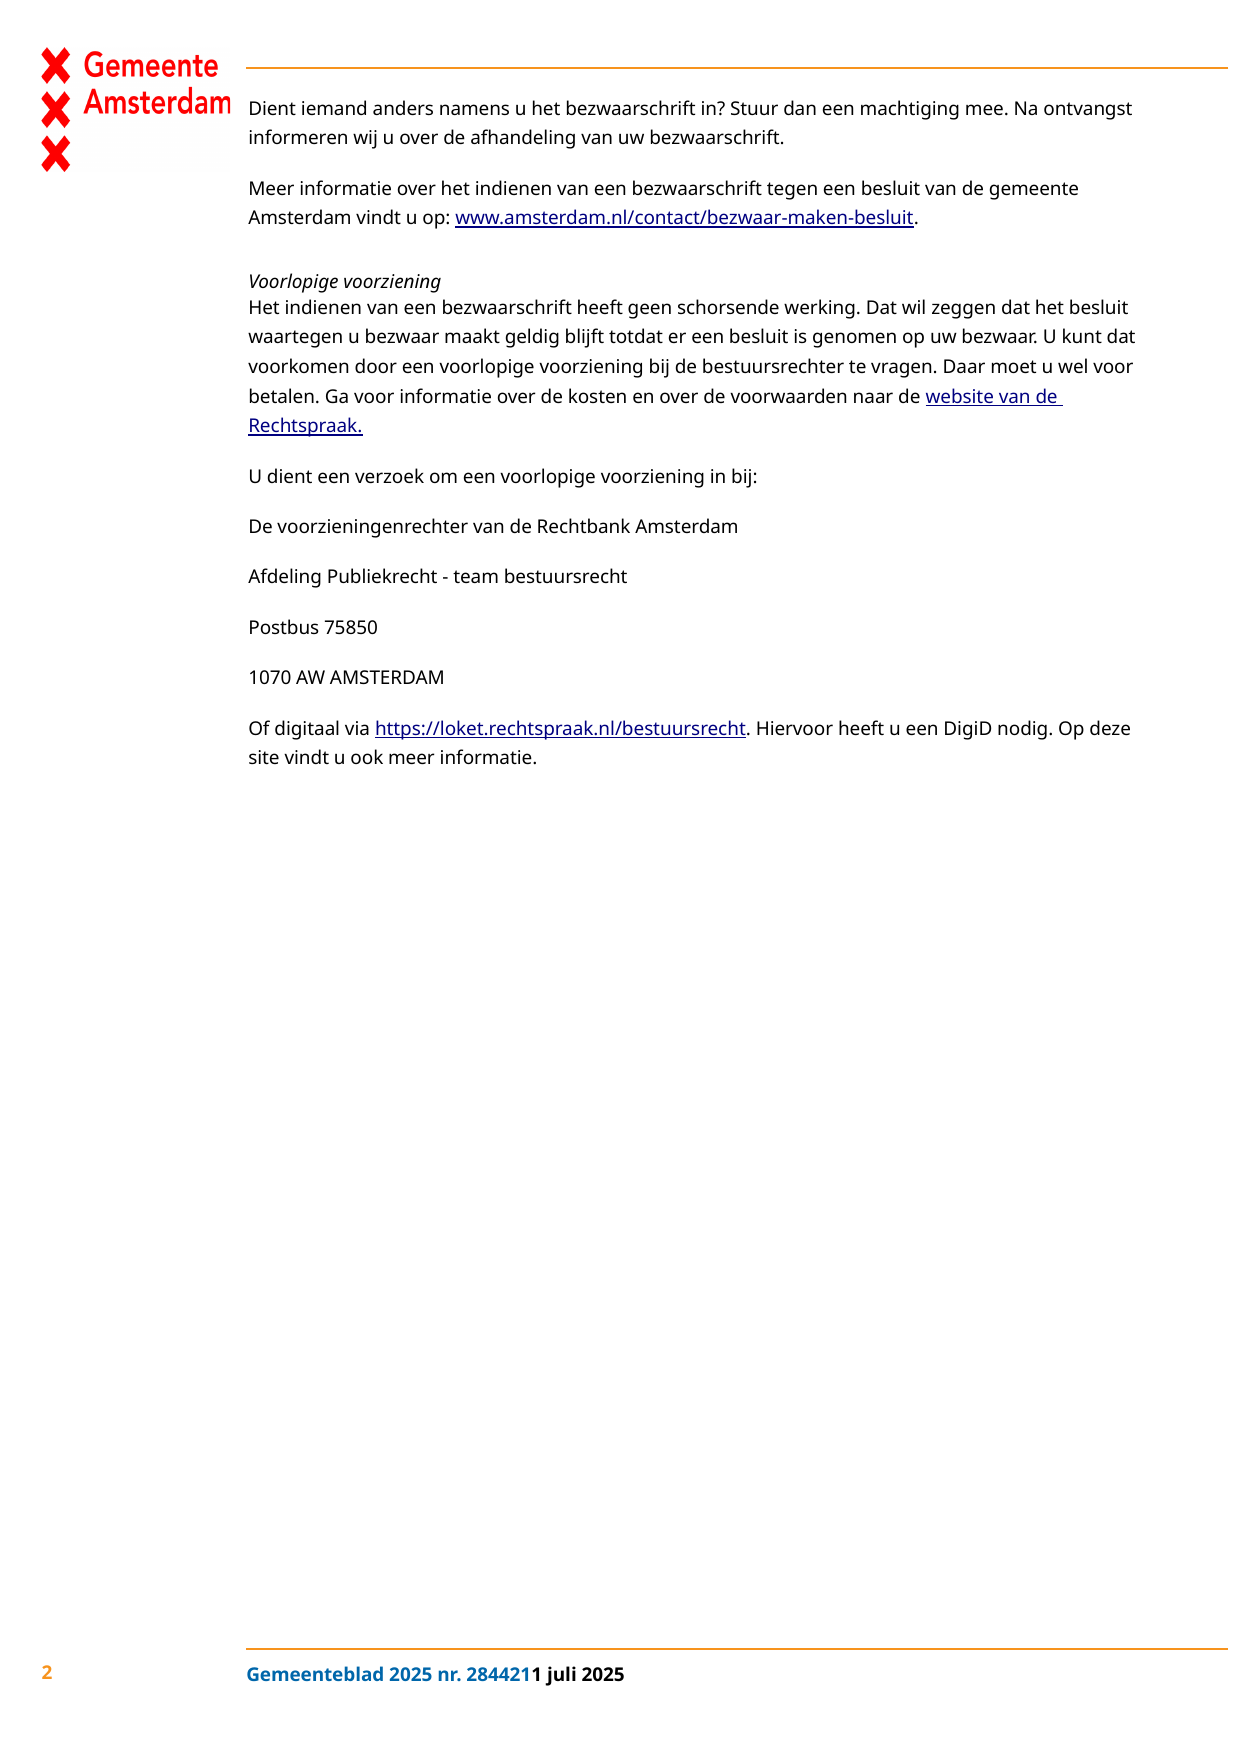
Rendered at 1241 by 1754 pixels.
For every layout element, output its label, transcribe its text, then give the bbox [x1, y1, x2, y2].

text U dient een verzoek om een voorlopige voorziening in bij: [248, 463, 1152, 488]
picture [41, 47, 231, 172]
text Voorlopige voorziening [248, 268, 1152, 294]
text De voorzieningenrechter van de Rechtbank Amsterdam [248, 513, 1152, 539]
text Postbus 75850 [248, 614, 1152, 640]
text Dient iemand anders namens u het bezwaarschrift in? Stuur dan een machtiging mee. Na ontvangst informeren wij u over de afhandeling van uw bezwaarschrift. [248, 95, 1152, 150]
text Of digitaal via https://loket.rechtspraak.nl/bestuursrecht. Hiervoor heeft u een DigiD nodig. Op deze site vindt u ook meer informatie. [248, 715, 1152, 770]
text 1070 AW AMSTERDAM [248, 664, 1152, 690]
text Afdeling Publiekrecht - team bestuursrecht [248, 564, 1152, 589]
text Het indienen van een bezwaarschrift heeft geen schorsende werking. Dat wil zeggen dat het besluit waartegen u bezwaar maakt geldig blijft totdat er een besluit is genomen op uw bezwaar. U kunt dat voorkomen door een voorlopige voorziening bij de bestuursrechter te vragen. Daar moet u wel voor betalen. Ga voor informatie over de kosten en over de voorwaarden naar de website van de Rechtspraak. [248, 294, 1152, 438]
text Meer informatie over het indienen van een bezwaarschrift tegen een besluit van de gemeente Amsterdam vindt u op: www.amsterdam.nl/contact/bezwaar-maken-besluit. [248, 175, 1152, 230]
